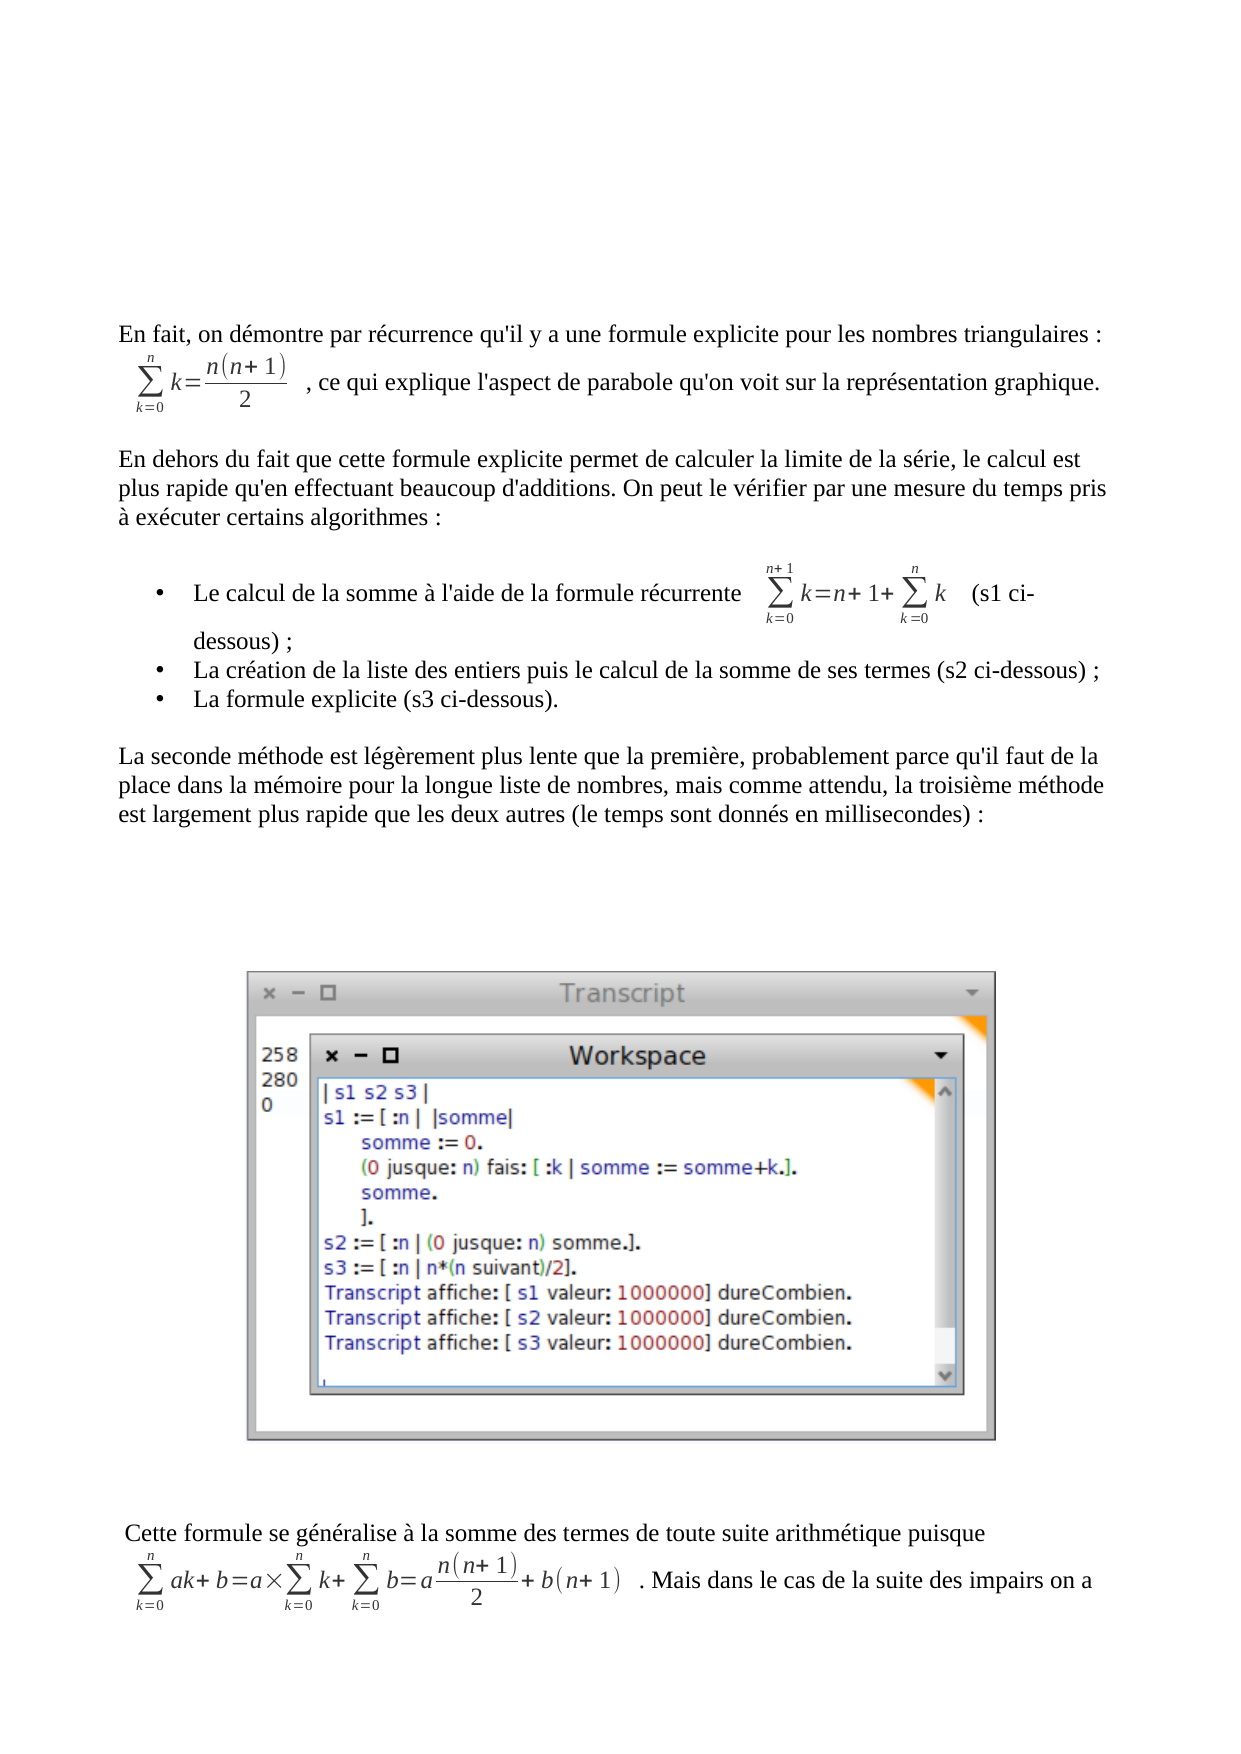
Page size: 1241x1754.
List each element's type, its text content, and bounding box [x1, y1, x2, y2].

list La formule explicite (s3 ci-dessous). [156, 684, 1122, 713]
text En dehors du fait que cette formule explicite permet de calculer la limite de la série, le calcul est plus rapide qu'en effectuant beaucoup d'additions. On peut le vérifier par une mesure du temps pris à exécuter certains algorithmes : [118, 444, 1122, 530]
text Cette formule se généralise à la somme des termes de toute suite arithmétique puisque . Mais dans le cas de la suite des impairs on a un résultat intéressant : [118, 1518, 1122, 1614]
list Le calcul de la somme à l'aide de la formule récurrente (s1 ci-dessous) ; [156, 559, 1122, 655]
list La création de la liste des entiers puis le calcul de la somme de ses termes (s2 ci-dessous) ; [156, 655, 1122, 684]
text En fait, on démontre par récurrence qu'il y a une formule explicite pour les nombres triangulaires : , ce qui explique l'aspect de parabole qu'on voit sur la représentation graphique. [118, 319, 1122, 415]
picture [244, 971, 996, 1444]
text La seconde méthode est légèrement plus lente que la première, probablement parce qu'il faut de la place dans la mémoire pour la longue liste de nombres, mais comme attendu, la troisième méthode est largement plus rapide que les deux autres (le temps sont donnés en millisecondes) : [118, 741, 1122, 828]
